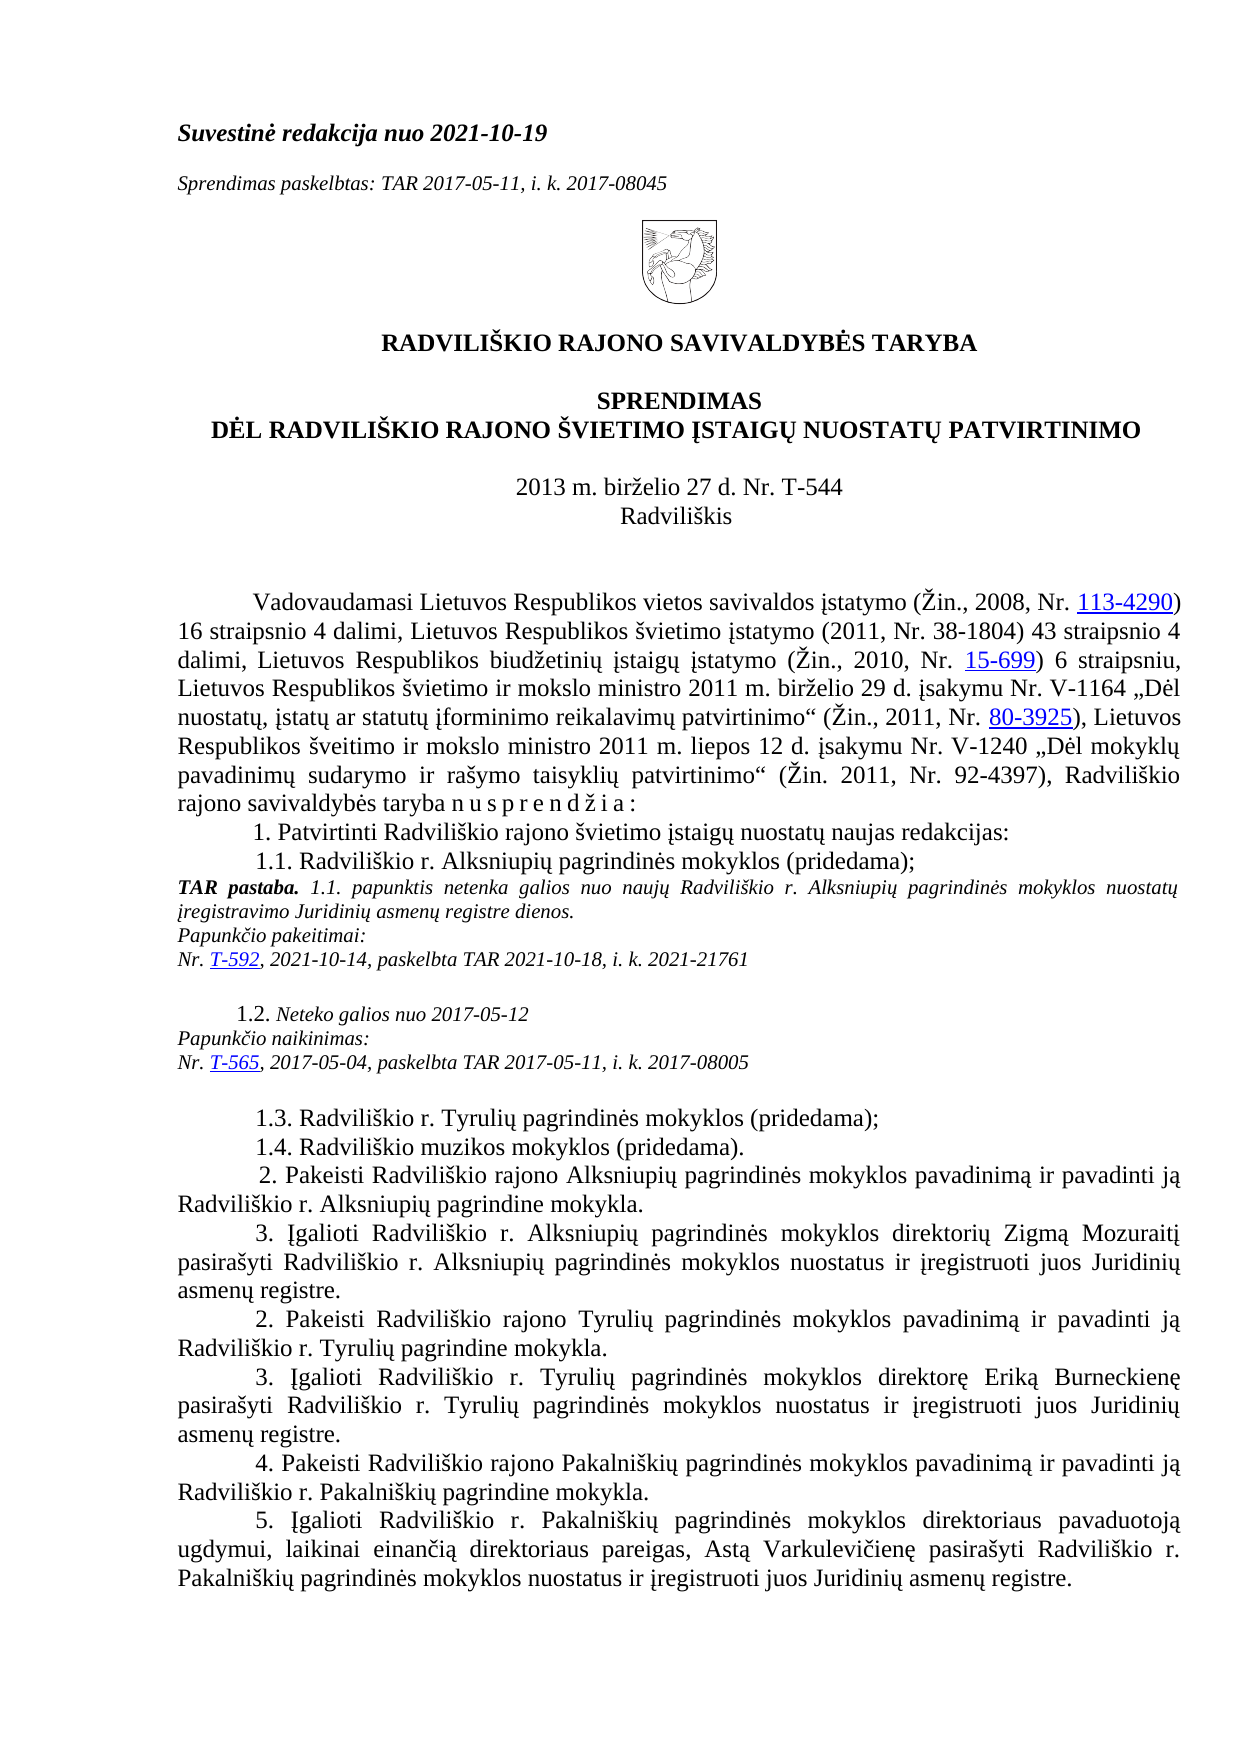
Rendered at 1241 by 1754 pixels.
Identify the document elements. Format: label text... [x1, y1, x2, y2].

text 2013 m. birželio 27 d. Nr. T-544 [177, 472, 1181, 501]
text 3. Įgalioti Radviliškio r. Tyrulių pagrindinės mokyklos direktorę Eriką Burneckienę pasirašyti Radviliškio r. Tyrulių pagrindinės mokyklos nuostatus ir įregistruoti juos Juridinių asmenų registre. [177, 1362, 1181, 1448]
text Radviliškis [177, 501, 1181, 530]
text Papunkčio naikinimas: [177, 1026, 1181, 1050]
text Papunkčio pakeitimai: [177, 923, 1181, 947]
text 1. Patvirtinti Radviliškio rajono švietimo įstaigų nuostatų naujas redakcijas: [177, 817, 1181, 846]
text 2. Pakeisti Radviliškio rajono Tyrulių pagrindinės mokyklos pavadinimą ir pavadinti ją Radviliškio r. Tyrulių pagrindine mokykla. [177, 1304, 1181, 1362]
text Suvestinė redakcija nuo 2021-10-19 [177, 118, 1181, 147]
text Nr. T-592, 2021-10-14, paskelbta TAR 2021-10-18, i. k. 2021-21761 [177, 947, 1181, 971]
text TAR pastaba. 1.1. papunktis netenka galios nuo naujų Radviliškio r. Alksniupių pagrindinės mokyklos nuostatų įregistravimo Juridinių asmenų registre dienos. [177, 875, 1181, 923]
text Vadovaudamasi Lietuvos Respublikos vietos savivaldos įstatymo (Žin., 2008, Nr. 113-4290) 16 straipsnio 4 dalimi, Lietuvos Respublikos švietimo įstatymo (2011, Nr. 38-1804) 43 straipsnio 4 dalimi, Lietuvos Respublikos biudžetinių įstaigų įstatymo (Žin., 2010, Nr. 15-699) 6 straipsniu, Lietuvos Respublikos švietimo ir mokslo ministro 2011 m. birželio 29 d. įsakymu Nr. V-1164 „Dėl nuostatų, įstatų ar statutų įforminimo reikalavimų patvirtinimo“ (Žin., 2011, Nr. 80-3925), Lietuvos Respublikos šveitimo ir mokslo ministro 2011 m. liepos 12 d. įsakymu Nr. V-1240 „Dėl mokyklų pavadinimų sudarymo ir rašymo taisyklių patvirtinimo“ (Žin. 2011, Nr. 92-4397), Radviliškio rajono savivaldybės taryba nusprendžia: [177, 587, 1181, 817]
text 2. Pakeisti Radviliškio rajono Alksniupių pagrindinės mokyklos pavadinimą ir pavadinti ją Radviliškio r. Alksniupių pagrindine mokykla. [177, 1160, 1181, 1218]
text 1.1. Radviliškio r. Alksniupių pagrindinės mokyklos (pridedama); [177, 846, 1181, 875]
text 3. Įgalioti Radviliškio r. Alksniupių pagrindinės mokyklos direktorių Zigmą Mozuraitį pasirašyti Radviliškio r. Alksniupių pagrindinės mokyklos nuostatus ir įregistruoti juos Juridinių asmenų registre. [177, 1218, 1181, 1304]
text 1.3. Radviliškio r. Tyrulių pagrindinės mokyklos (pridedama); [177, 1103, 1181, 1132]
text Sprendimas paskelbtas: TAR 2017-05-11, i. k. 2017-08045 [177, 171, 1181, 195]
text 1.2. Neteko galios nuo 2017-05-12 [177, 1000, 1181, 1026]
text 5. Įgalioti Radviliškio r. Pakalniškių pagrindinės mokyklos direktoriaus pavaduotoją ugdymui, laikinai einančią direktoriaus pareigas, Astą Varkulevičienę pasirašyti Radviliškio r. Pakalniškių pagrindinės mokyklos nuostatus ir įregistruoti juos Juridinių asmenų registre. [177, 1505, 1181, 1592]
text SPRENDIMAS [177, 386, 1181, 415]
text DĖL RADVILIŠKIO RAJONO ŠVIETIMO ĮSTAIGŲ NUOSTATŲ PATVIRTINIMO [177, 415, 1181, 443]
text 4. Pakeisti Radviliškio rajono Pakalniškių pagrindinės mokyklos pavadinimą ir pavadinti ją Radviliškio r. Pakalniškių pagrindine mokykla. [177, 1448, 1181, 1505]
text Nr. T-565, 2017-05-04, paskelbta TAR 2017-05-11, i. k. 2017-08005 [177, 1050, 1181, 1074]
text RADVILIŠKIO RAJONO SAVIVALDYBĖS TARYBA [177, 328, 1181, 357]
text 1.4. Radviliškio muzikos mokyklos (pridedama). [177, 1132, 1181, 1160]
